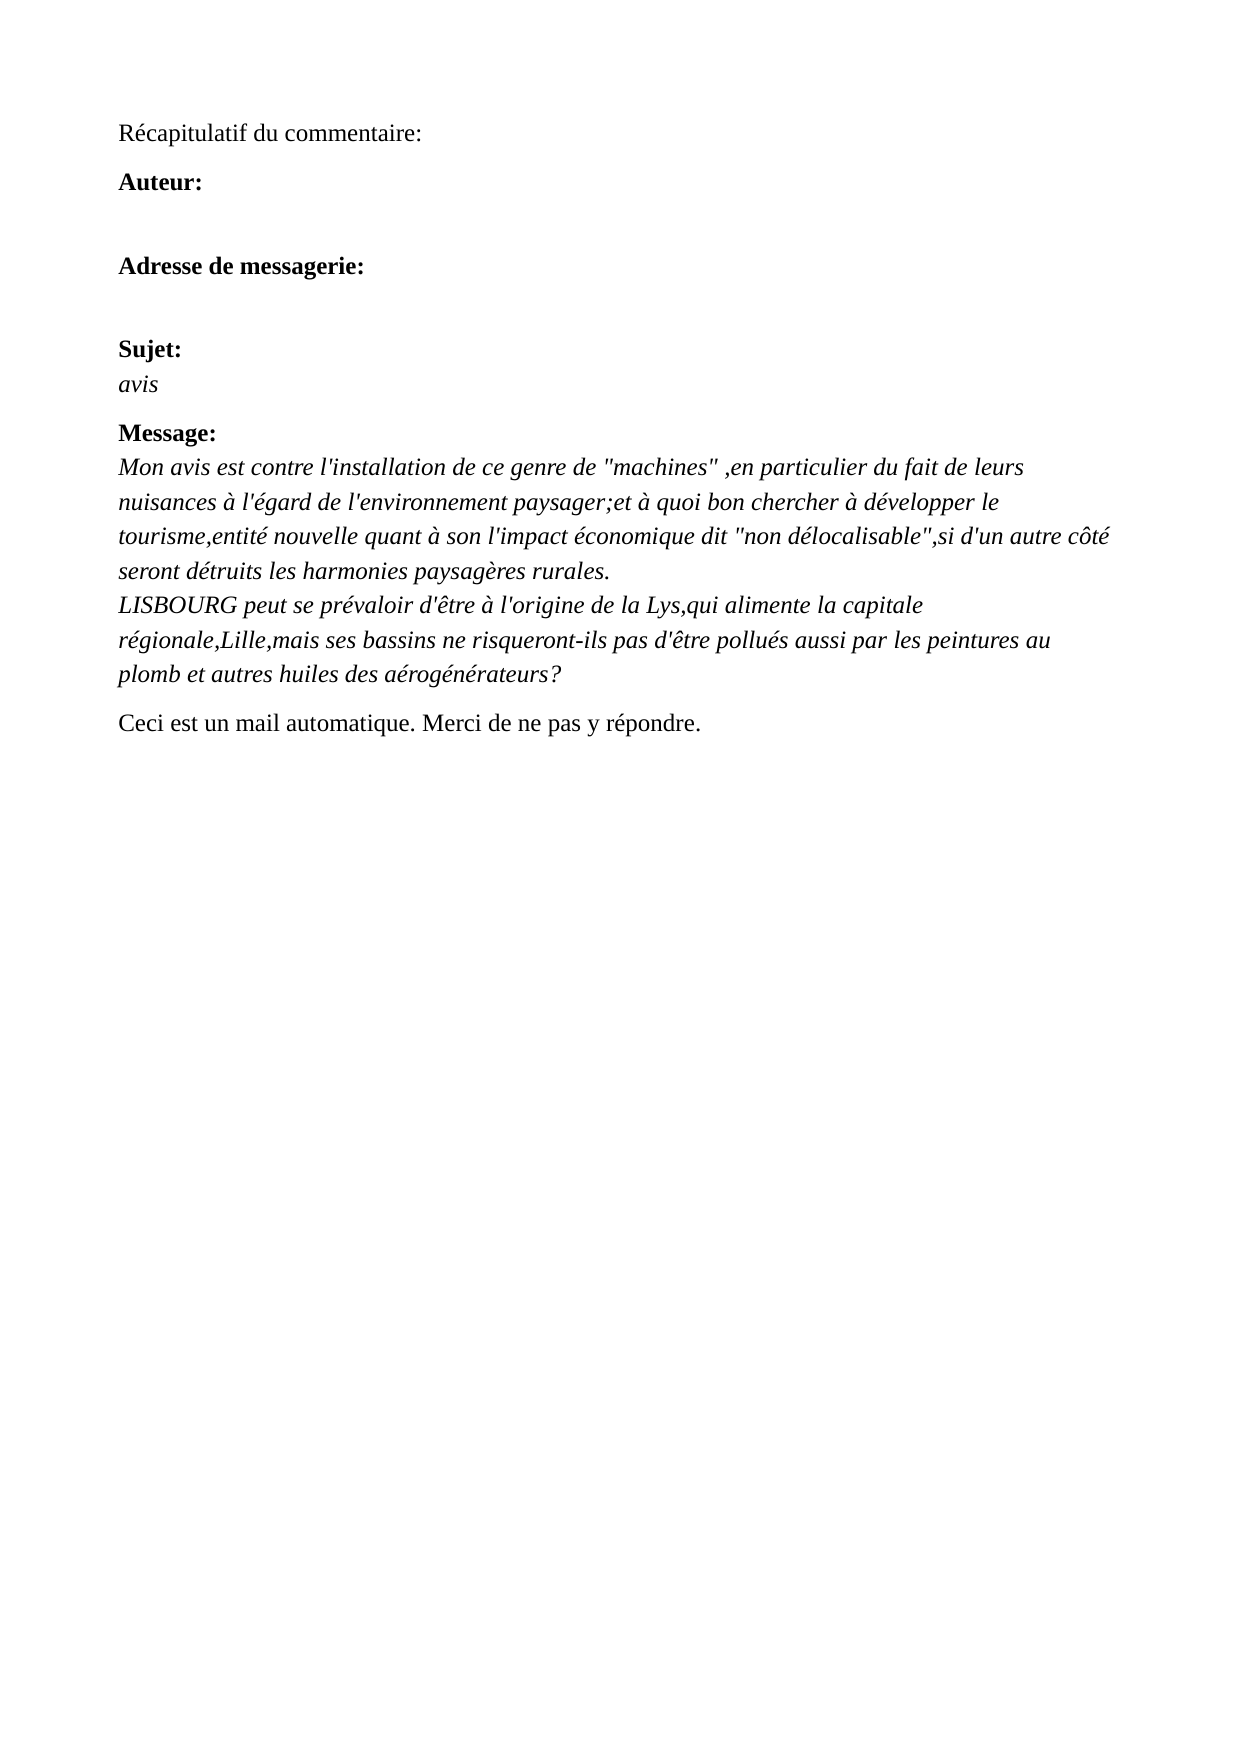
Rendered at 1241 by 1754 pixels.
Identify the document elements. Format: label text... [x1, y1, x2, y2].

text Adresse de messagerie: [118, 251, 1122, 314]
text Ceci est un mail automatique. Merci de ne pas y répondre. [118, 708, 1122, 737]
text Récapitulatif du commentaire: [118, 118, 1122, 147]
text Sujet: avis [118, 334, 1122, 397]
text Auteur: [118, 167, 1122, 230]
text Message: Mon avis est contre l'installation de ce genre de "machines" ,en particulier du fait de leurs nuisances à l'égard de l'environnement paysager;et à quoi bon chercher à développer le tourisme,entité nouvelle quant à son l'impact économique dit "non délocalisable",si d'un autre côté seront détruits les harmonies paysagères rurales. LISBOURG peut se prévaloir d'être à l'origine de la Lys,qui alimente la capitale régionale,Lille,mais ses bassins ne risqueront-ils pas d'être pollués aussi par les peintures au plomb et autres huiles des aérogénérateurs? [118, 418, 1122, 688]
